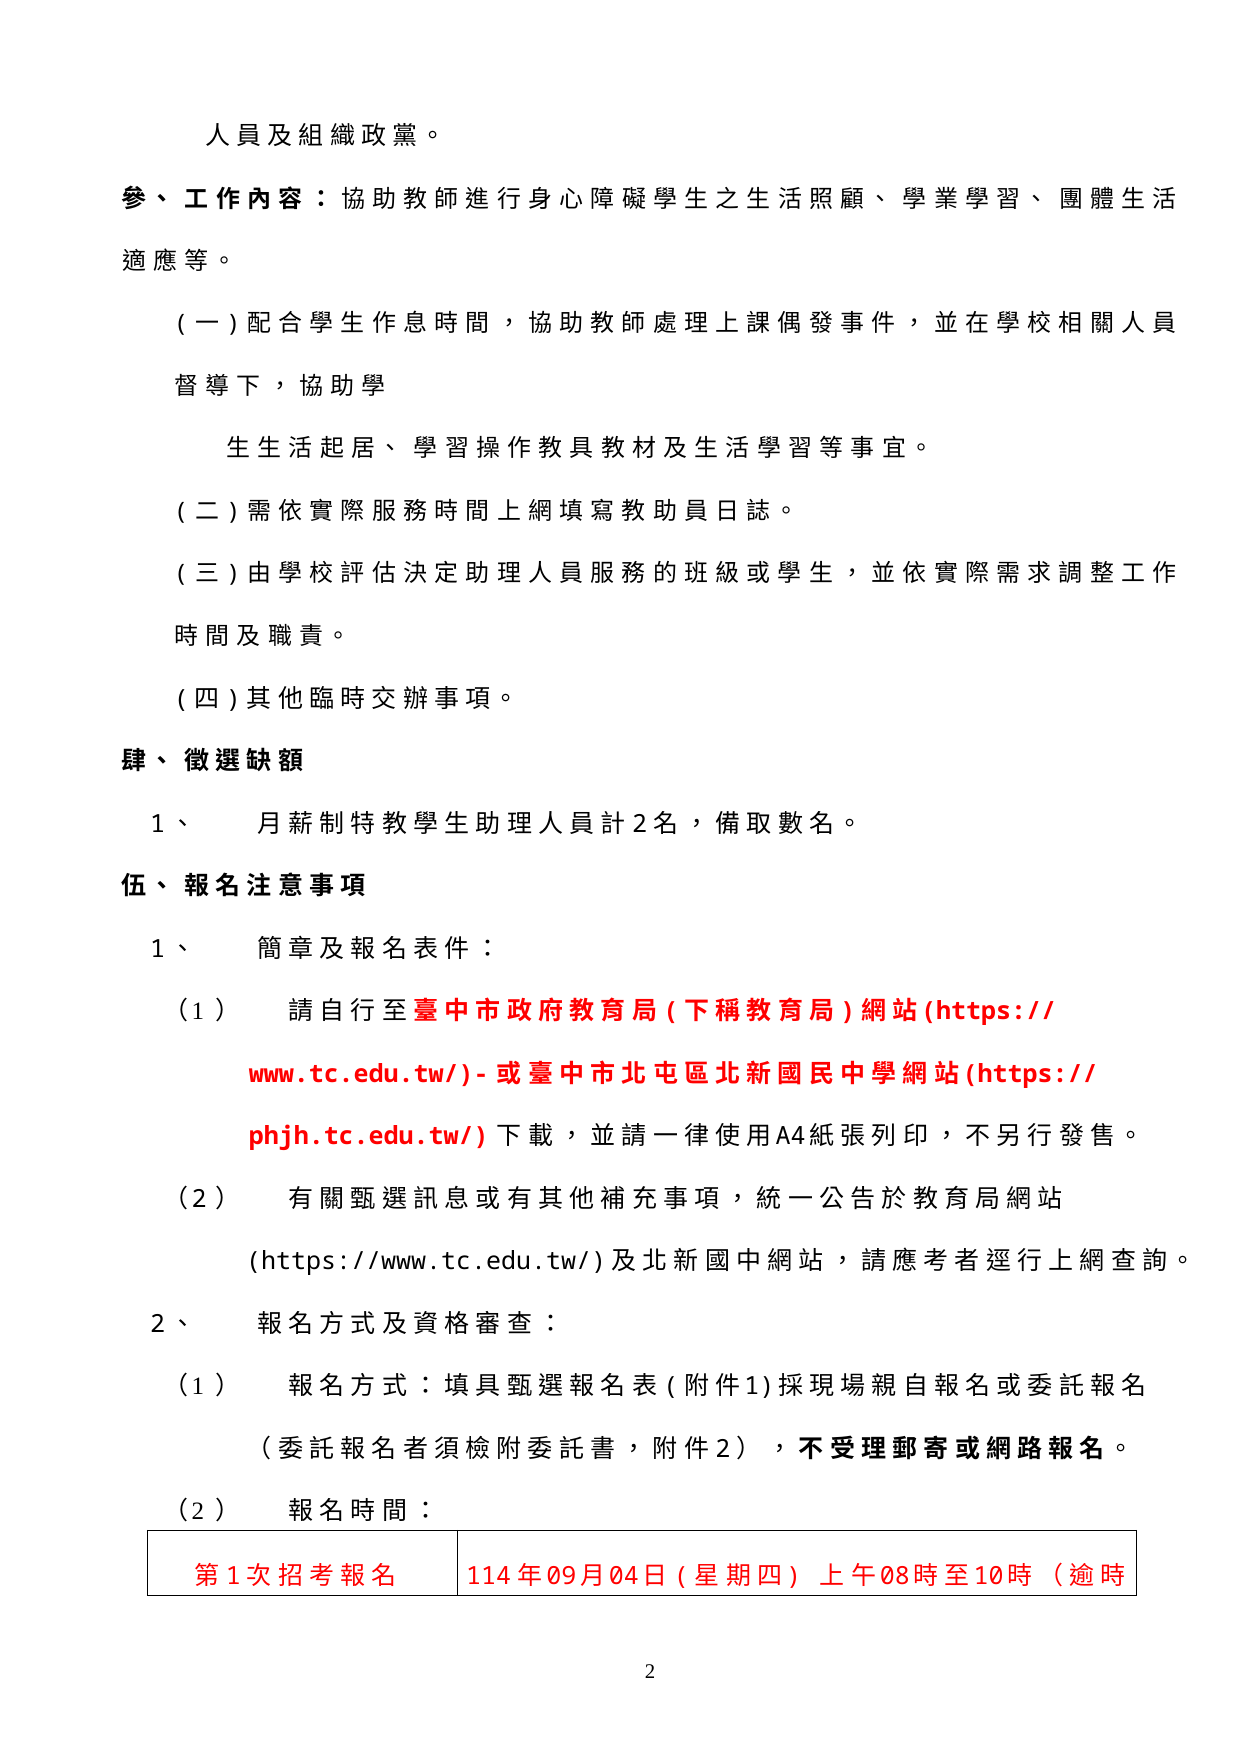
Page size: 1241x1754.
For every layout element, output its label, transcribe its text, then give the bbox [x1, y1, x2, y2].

list 月薪制特教學生助理人員計2名，備取數名。 [148, 780, 1181, 842]
text 伍、報名注意事項 [118, 842, 1181, 905]
text 肆、徵選缺額 [118, 717, 1181, 780]
list 報名方式：填具甄選報名表(附件1)採現場親自報名或委託報名（委託報名者須檢附委託書，附件2），不受理郵寄或網路報名。 [160, 1342, 1181, 1467]
list 報名時間： [160, 1467, 1181, 1530]
list 簡章及報名表件： [148, 905, 1181, 967]
text 生生活起居、學習操作教具教材及生活學習等事宜。 [218, 405, 1181, 467]
text (四)其他臨時交辦事項。 [168, 655, 1181, 717]
list 報名方式及資格審查： [148, 1280, 1181, 1342]
text 參、工作內容：協助教師進行身心障礙學生之生活照顧、學業學習、團體生活適應等。 [118, 155, 1181, 280]
list 人員及組織政黨。 [148, 92, 1181, 155]
text (二)需依實際服務時間上網填寫教助員日誌。 [168, 467, 1181, 530]
text (一)配合學生作息時間，協助教師處理上課偶發事件，並在學校相關人員督導下，協助學 [168, 280, 1181, 405]
text (三)由學校評估決定助理人員服務的班級或學生，並依實際需求調整工作時間及職責。 [168, 530, 1181, 655]
list 有關甄選訊息或有其他補充事項，統一公告於教育局網站(https://www.tc.edu.tw/)及北新國中網站，請應考者逕行上網查詢。 [160, 1155, 1181, 1280]
list 請自行至臺中市政府教育局(下稱教育局)網站(https://www.tc.edu.tw/)-或臺中市北屯區北新國民中學網站(https://phjh.tc.edu.tw/)下載，並請一律使用A4紙張列印，不另行發售。 [160, 967, 1181, 1155]
table_header 114年09月04日(星期四) 上午08時至10時（逾時 [458, 1531, 1136, 1594]
table_header 第1次招考報名 [148, 1531, 457, 1594]
